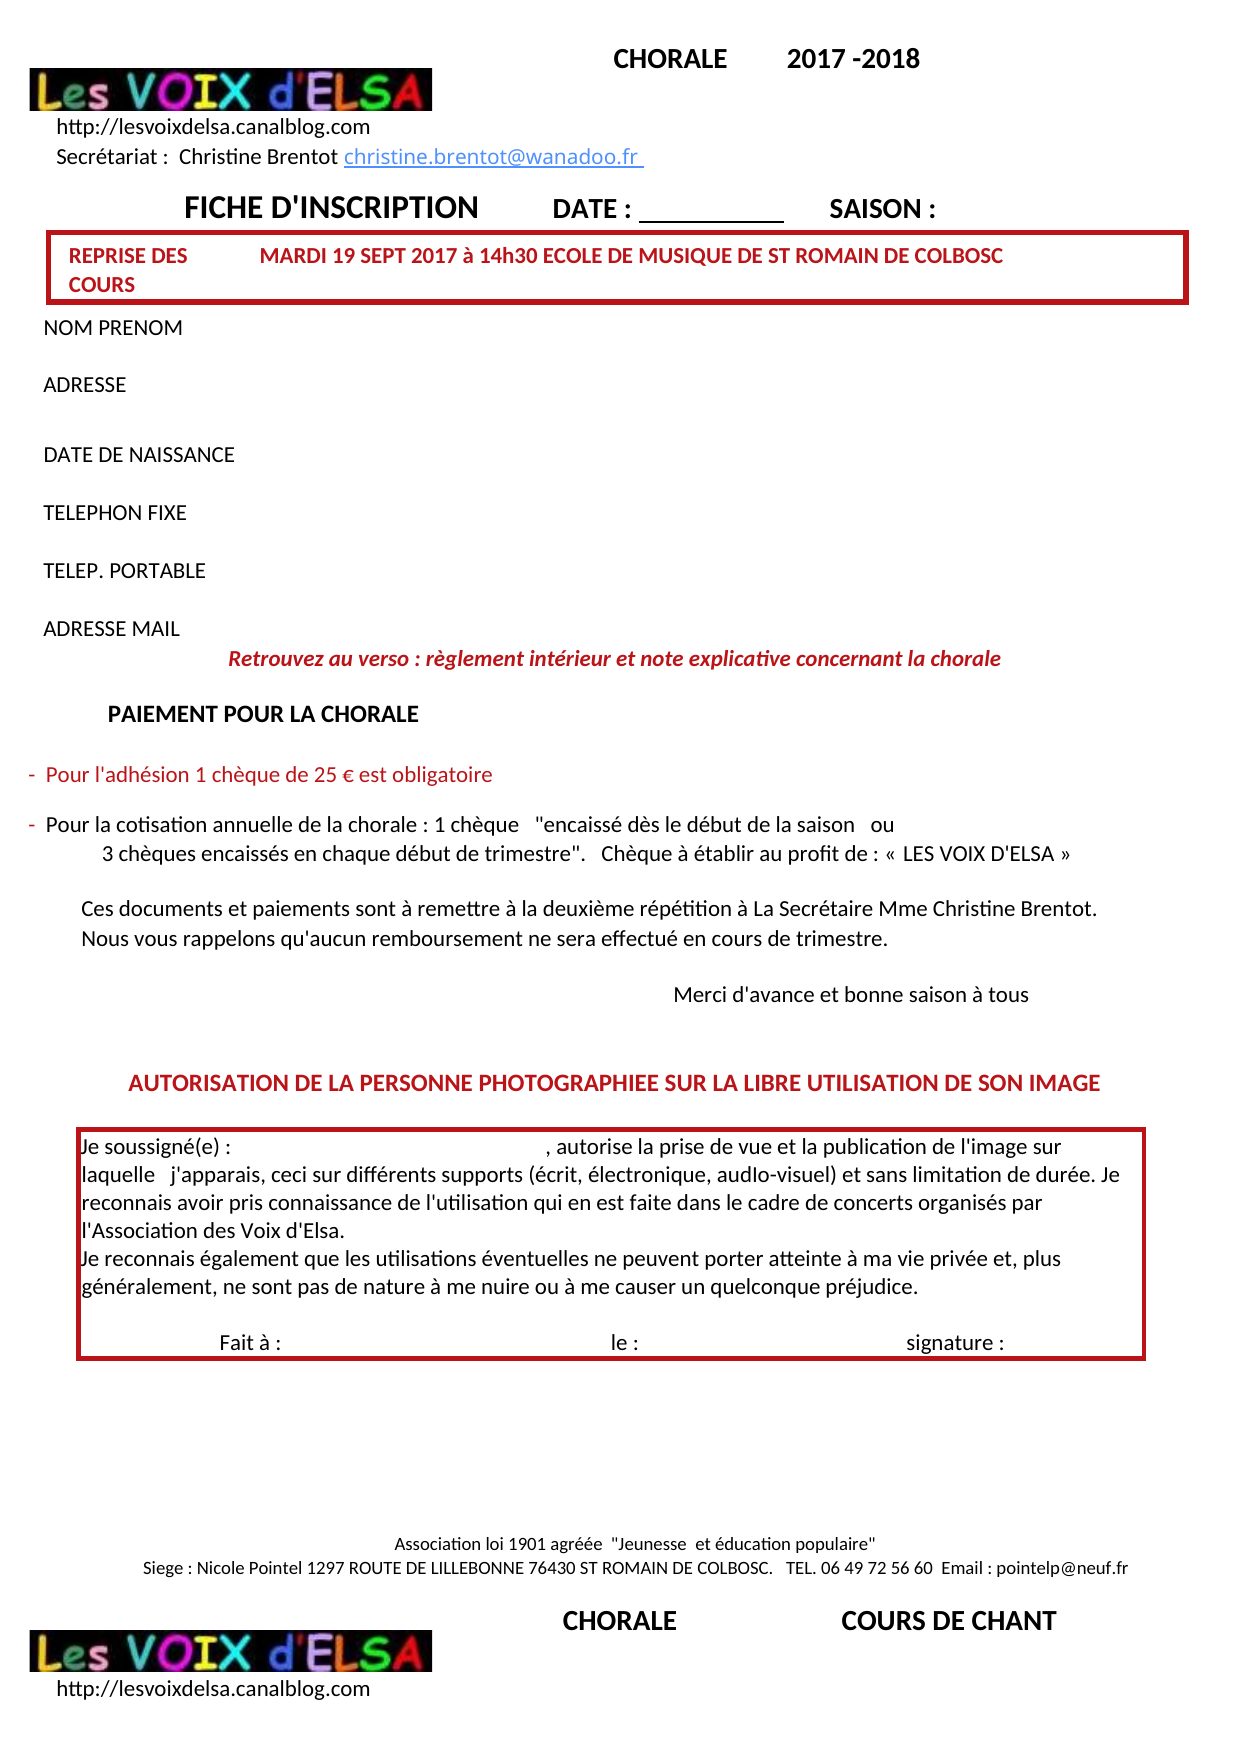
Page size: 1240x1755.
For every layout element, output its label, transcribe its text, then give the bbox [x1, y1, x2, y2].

list Pour l'adhésion 1 chèque de 25 € est obligatoire [28, 760, 1158, 788]
text Association loi 1901 agréée "Jeunesse et éducation populaire" [88, 1532, 1182, 1554]
text Merci d'avance et bonne saison à tous [81, 980, 1158, 1008]
picture [29, 1630, 433, 1672]
text http://lesvoixdelsa.canalblog.com [56, 1674, 1158, 1702]
text Ces documents et paiements sont à remettre à la deuxième répétition à La Secrétaire Mme Christine Brentot. [81, 894, 1158, 922]
text Retrouvez au verso : règlement intérieur et note explicative concernant la chorale [50, 644, 1182, 672]
table_cell [44, 299, 538, 644]
picture [29, 68, 433, 111]
text PAIEMENT POUR LA CHORALE [46, 698, 1182, 728]
table_header REPRISE DES COURS [51, 235, 259, 299]
text Siege : Nicole Pointel 1297 ROUTE DE LILLEBONNE 76430 ST ROMAIN DE COLBOSC. TEL. 06 49 72 56 60 Email : pointelp@neuf.fr [143, 1556, 1182, 1579]
text FICHE D'INSCRIPTION DATE : SAISON : [46, 186, 1182, 227]
text Je soussigné(e) : , autorise la prise de vue et la publication de l'image sur laquelle j'apparais, ceci sur différents supports (écrit, électronique, audIo-visuel) et sans limitation de durée. Je reconnais avoir pris connaissance de l'utilisation qui en est faite dans le cadre de concerts organisés par l'Association des Voix d'Elsa. [81, 1132, 1142, 1239]
text 3 chèques encaissés en chaque début de trimestre". Chèque à établir au profit de : « LES VOIX D'ELSA » [81, 839, 1158, 867]
text http://lesvoixdelsa.canalblog.com [56, 112, 1158, 140]
text AUTORISATION DE LA PERSONNE PHOTOGRAPHIEE SUR LA LIBRE UTILISATION DE SON IMAGE [47, 1067, 1182, 1097]
table_cell [539, 305, 1186, 644]
text Fait à : le : signature : [81, 1323, 1142, 1356]
text Nous vous rappelons qu'aucun remboursement ne sera effectué en cours de trimestre. [81, 924, 1051, 952]
text CHORALE 2017 -2018 [29, 40, 1182, 110]
text Je reconnais également que les utilisations éventuelles ne peuvent porter atteinte à ma vie privée et, plus généralement, ne sont pas de nature à me nuire ou à me causer un quelconque préjudice. [81, 1239, 1142, 1300]
table_header MARDI 19 SEPT 2017 à 14h30 ECOLE DE MUSIQUE DE ST ROMAIN DE COLBOSC [259, 235, 1183, 299]
list Pour la cotisation annuelle de la chorale : 1 chèque "encaissé dès le début de la saison ou [28, 810, 1158, 838]
text CHORALE COURS DE CHANT [29, 1602, 1182, 1672]
text Secrétariat : Christine Brentot christine.brentot@wanadoo.fr [56, 142, 1158, 171]
